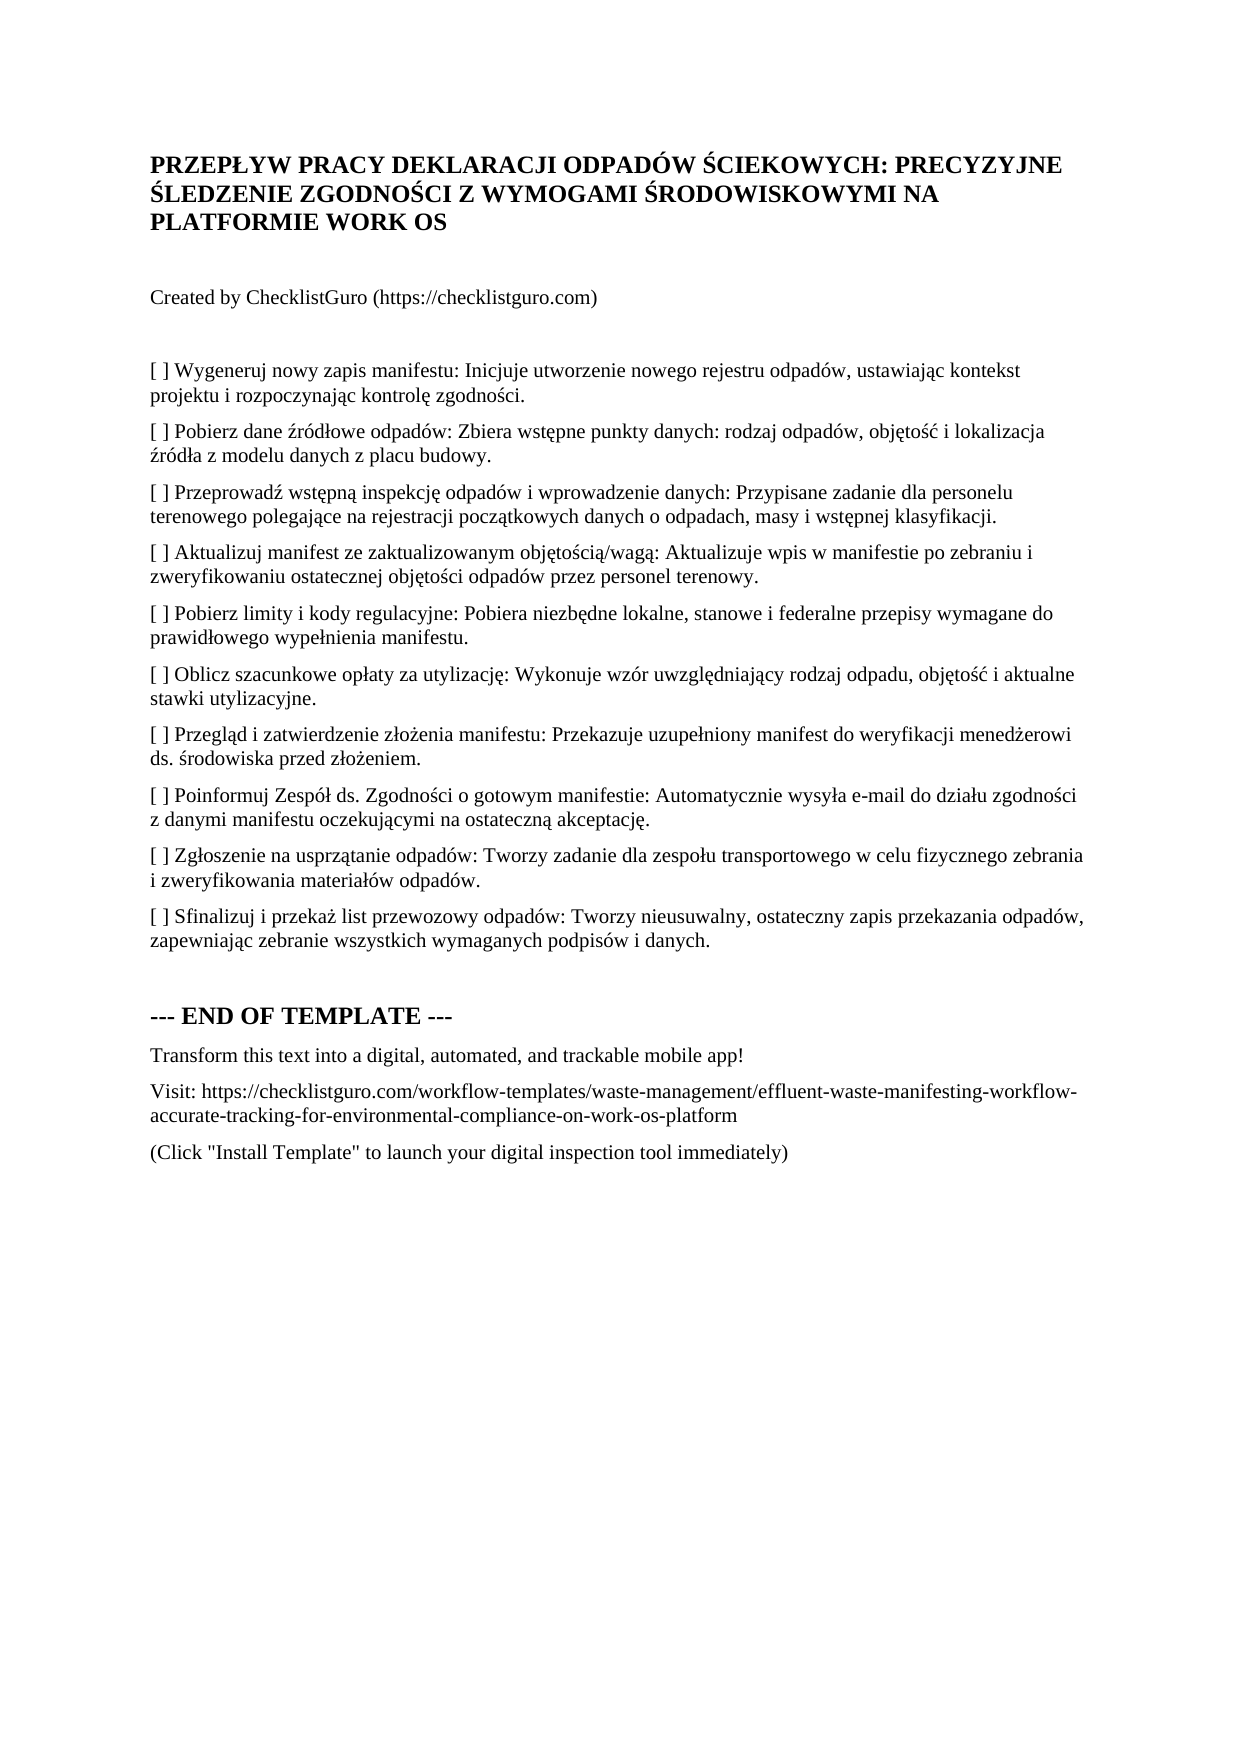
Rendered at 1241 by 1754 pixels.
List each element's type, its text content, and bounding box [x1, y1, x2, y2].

text [ ] Oblicz szacunkowe opłaty za utylizację: Wykonuje wzór uwzględniający rodzaj odpadu, objętość i aktualne stawki utylizacyjne. [150, 662, 1090, 710]
text (Click "Install Template" to launch your digital inspection tool immediately) [150, 1140, 1090, 1164]
text --- END OF TEMPLATE --- [150, 1001, 1090, 1030]
text [ ] Przeprowadź wstępną inspekcję odpadów i wprowadzenie danych: Przypisane zadanie dla personelu terenowego polegające na rejestracji początkowych danych o odpadach, masy i wstępnej klasyfikacji. [150, 480, 1090, 528]
text [ ] Pobierz dane źródłowe odpadów: Zbiera wstępne punkty danych: rodzaj odpadów, objętość i lokalizacja źródła z modelu danych z placu budowy. [150, 419, 1090, 467]
text [ ] Poinformuj Zespół ds. Zgodności o gotowym manifestie: Automatycznie wysyła e-mail do działu zgodności z danymi manifestu oczekującymi na ostateczną akceptację. [150, 783, 1090, 831]
text [ ] Pobierz limity i kody regulacyjne: Pobiera niezbędne lokalne, stanowe i federalne przepisy wymagane do prawidłowego wypełnienia manifestu. [150, 601, 1090, 649]
text [ ] Sfinalizuj i przekaż list przewozowy odpadów: Tworzy nieusuwalny, ostateczny zapis przekazania odpadów, zapewniając zebranie wszystkich wymaganych podpisów i danych. [150, 904, 1090, 952]
text [ ] Aktualizuj manifest ze zaktualizowanym objętością/wagą: Aktualizuje wpis w manifestie po zebraniu i zweryfikowaniu ostatecznej objętości odpadów przez personel terenowy. [150, 540, 1090, 588]
text [ ] Wygeneruj nowy zapis manifestu: Inicjuje utworzenie nowego rejestru odpadów, ustawiając kontekst projektu i rozpoczynając kontrolę zgodności. [150, 358, 1090, 407]
text [ ] Zgłoszenie na usprzątanie odpadów: Tworzy zadanie dla zespołu transportowego w celu fizycznego zebrania i zweryfikowania materiałów odpadów. [150, 843, 1090, 892]
text Transform this text into a digital, automated, and trackable mobile app! [150, 1042, 1090, 1067]
text PRZEPŁYW PRACY DEKLARACJI ODPADÓW ŚCIEKOWYCH: PRECYZYJNE ŚLEDZENIE ZGODNOŚCI Z WYMOGAMI ŚRODOWISKOWYMI NA PLATFORMIE WORK OS [150, 150, 1090, 236]
text Created by ChecklistGuro (https://checklistguro.com) [150, 285, 1090, 309]
text [ ] Przegląd i zatwierdzenie złożenia manifestu: Przekazuje uzupełniony manifest do weryfikacji menedżerowi ds. środowiska przed złożeniem. [150, 722, 1090, 770]
text Visit: https://checklistguro.com/workflow-templates/waste-management/effluent-waste-manifesting-workflow-accurate-tracking-for-environmental-compliance-on-work-os-platform [150, 1079, 1090, 1127]
